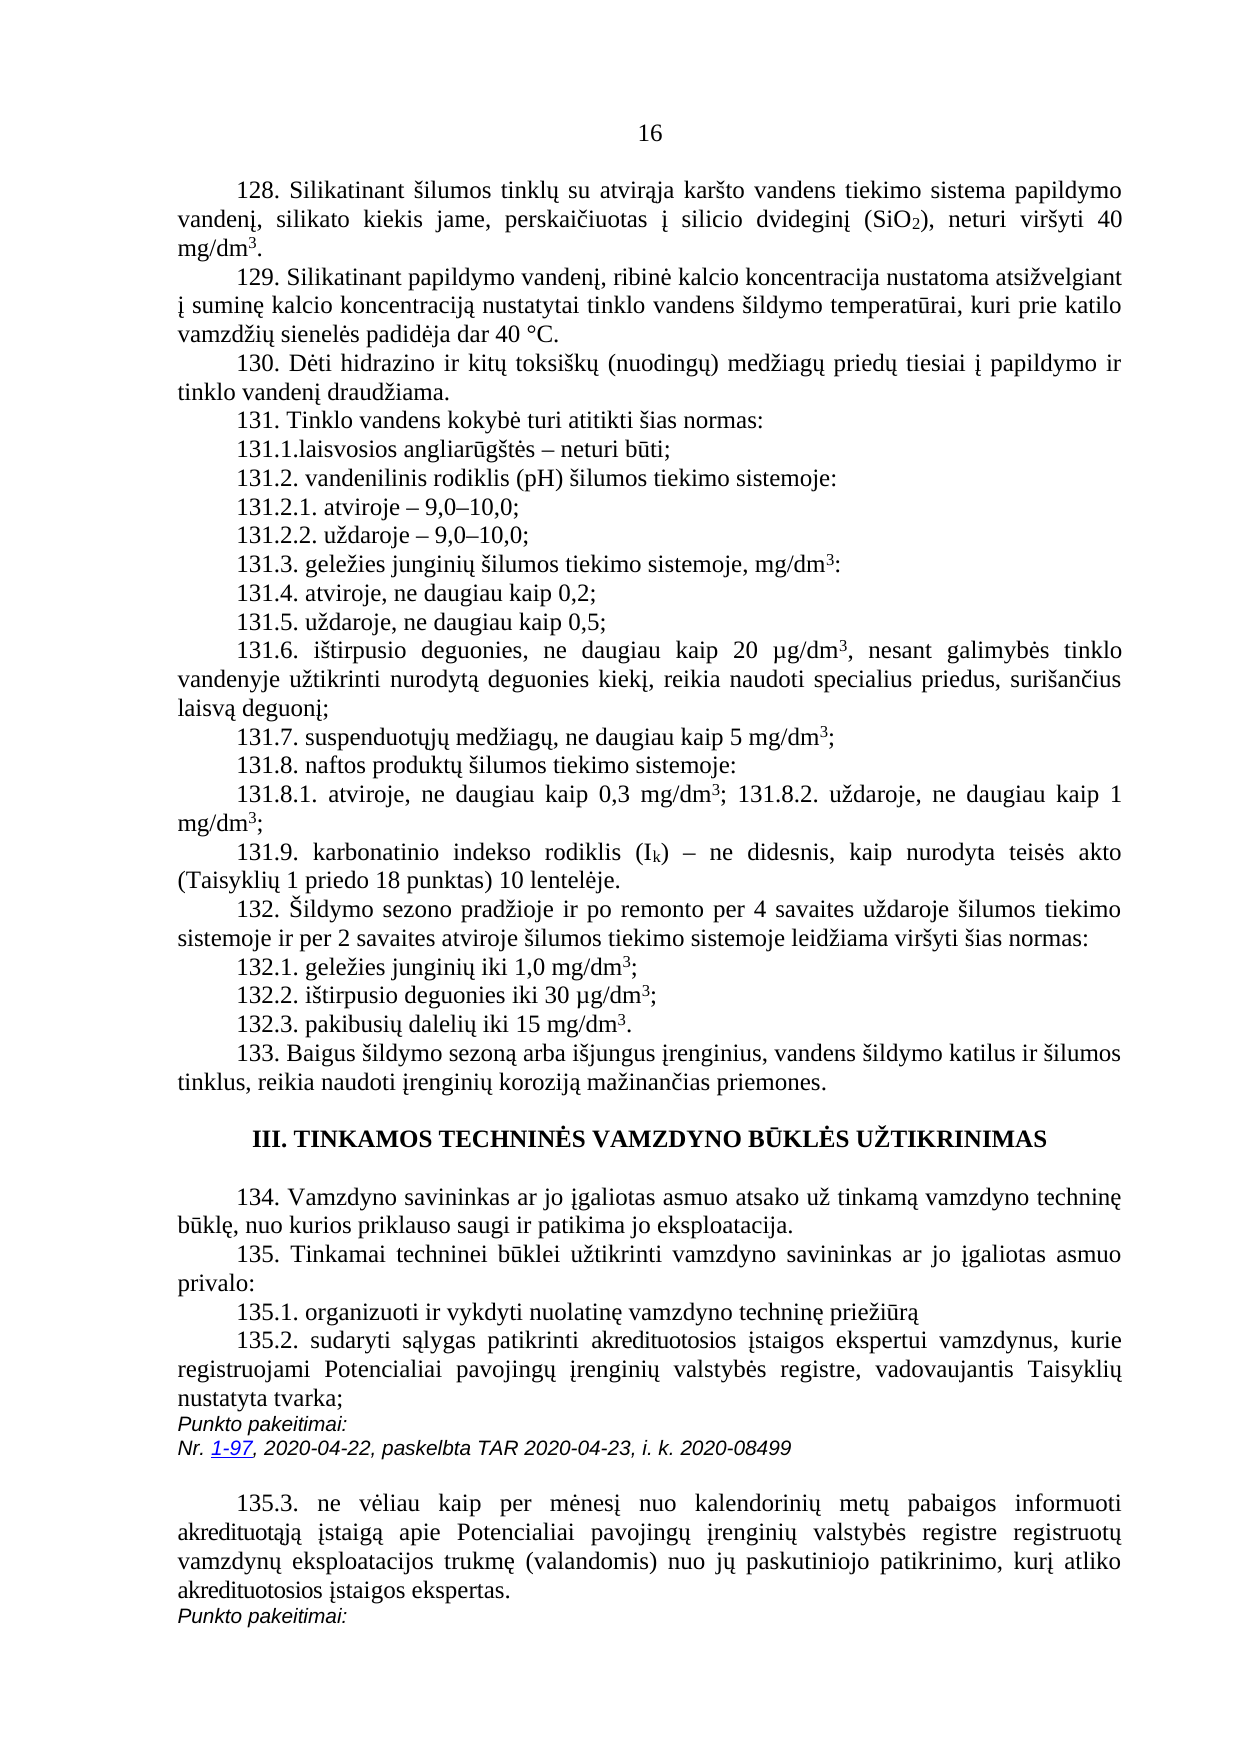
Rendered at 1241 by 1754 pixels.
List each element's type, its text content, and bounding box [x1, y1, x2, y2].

text III. TINKAMOS TECHNINĖS VAMZDYNO BŪKLĖS UŽTIKRINIMAS [177, 1124, 1122, 1153]
text 132.3. pakibusių dalelių iki 15 mg/dm3. [177, 1009, 1122, 1038]
text 135.3. ne vėliau kaip per mėnesį nuo kalendorinių metų pabaigos informuoti akredituotąją įstaigą apie Potencialiai pavojingų įrenginių valstybės registre registruotų vamzdynų eksploatacijos trukmę (valandomis) nuo jų paskutiniojo patikrinimo, kurį atliko akredituotosios įstaigos ekspertas. [177, 1488, 1122, 1603]
text 131.2.1. atviroje – 9,0–10,0; [177, 492, 1122, 521]
text 133. Baigus šildymo sezoną arba išjungus įrenginius, vandens šildymo katilus ir šilumos tinklus, reikia naudoti įrenginių koroziją mažinančias priemones. [177, 1038, 1122, 1096]
text 131.6. ištirpusio deguonies, ne daugiau kaip 20 µg/dm3, nesant galimybės tinklo vandenyje užtikrinti nurodytą deguonies kiekį, reikia naudoti specialius priedus, surišančius laisvą deguonį; [177, 636, 1122, 722]
text 131.2. vandenilinis rodiklis (pH) šilumos tiekimo sistemoje: [177, 463, 1122, 492]
text 135. Tinkamai techninei būklei užtikrinti vamzdyno savininkas ar jo įgaliotas asmuo privalo: [177, 1239, 1122, 1297]
text 131.9. karbonatinio indekso rodiklis (Ik) – ne didesnis, kaip nurodyta teisės akto (Taisyklių 1 priedo 18 punktas) 10 lentelėje. [177, 837, 1122, 894]
text 131.5. uždaroje, ne daugiau kaip 0,5; [177, 607, 1122, 636]
text 129. Silikatinant papildymo vandenį, ribinė kalcio koncentracija nustatoma atsižvelgiant į suminę kalcio koncentraciją nustatytai tinklo vandens šildymo temperatūrai, kuri prie katilo vamzdžių sienelės padidėja dar 40 °C. [177, 262, 1122, 348]
text 135.1. organizuoti ir vykdyti nuolatinę vamzdyno techninę priežiūrą [177, 1297, 1122, 1326]
text 134. Vamzdyno savininkas ar jo įgaliotas asmuo atsako už tinkamą vamzdyno techninę būklę, nuo kurios priklauso saugi ir patikima jo eksploatacija. [177, 1182, 1122, 1239]
text Punkto pakeitimai: [177, 1412, 1122, 1436]
text 131.7. suspenduotųjų medžiagų, ne daugiau kaip 5 mg/dm3; [177, 722, 1122, 751]
text 131.4. atviroje, ne daugiau kaip 0,2; [177, 578, 1122, 607]
text 131. Tinklo vandens kokybė turi atitikti šias normas: [177, 406, 1122, 434]
text 131.8. naftos produktų šilumos tiekimo sistemoje: [177, 751, 1122, 779]
text Punkto pakeitimai: [177, 1603, 1122, 1627]
text 135.2. sudaryti sąlygas patikrinti akredituotosios įstaigos ekspertui vamzdynus, kurie registruojami Potencialiai pavojingų įrenginių valstybės registre, vadovaujantis Taisyklių nustatyta tvarka; [177, 1326, 1122, 1412]
text 131.2.2. uždaroje – 9,0–10,0; [177, 521, 1122, 549]
text 132.1. geležies junginių iki 1,0 mg/dm3; [177, 952, 1122, 981]
text 132.2. ištirpusio deguonies iki 30 µg/dm3; [177, 981, 1122, 1009]
text Nr. 1-97, 2020-04-22, paskelbta TAR 2020-04-23, i. k. 2020-08499 [177, 1436, 1122, 1460]
text 131.1.laisvosios angliarūgštės – neturi būti; [177, 434, 1122, 463]
text 131.8.1. atviroje, ne daugiau kaip 0,3 mg/dm3; 131.8.2. uždaroje, ne daugiau kaip 1 mg/dm3; [177, 779, 1122, 837]
text 130. Dėti hidrazino ir kitų toksiškų (nuodingų) medžiagų priedų tiesiai į papildymo ir tinklo vandenį draudžiama. [177, 348, 1122, 406]
text 128. Silikatinant šilumos tinklų su atvirąja karšto vandens tiekimo sistema papildymo vandenį, silikato kiekis jame, perskaičiuotas į silicio dvideginį (SiO2), neturi viršyti 40 mg/dm3. [177, 176, 1122, 262]
text 132. Šildymo sezono pradžioje ir po remonto per 4 savaites uždaroje šilumos tiekimo sistemoje ir per 2 savaites atviroje šilumos tiekimo sistemoje leidžiama viršyti šias normas: [177, 894, 1122, 952]
text 131.3. geležies junginių šilumos tiekimo sistemoje, mg/dm3: [177, 549, 1122, 578]
